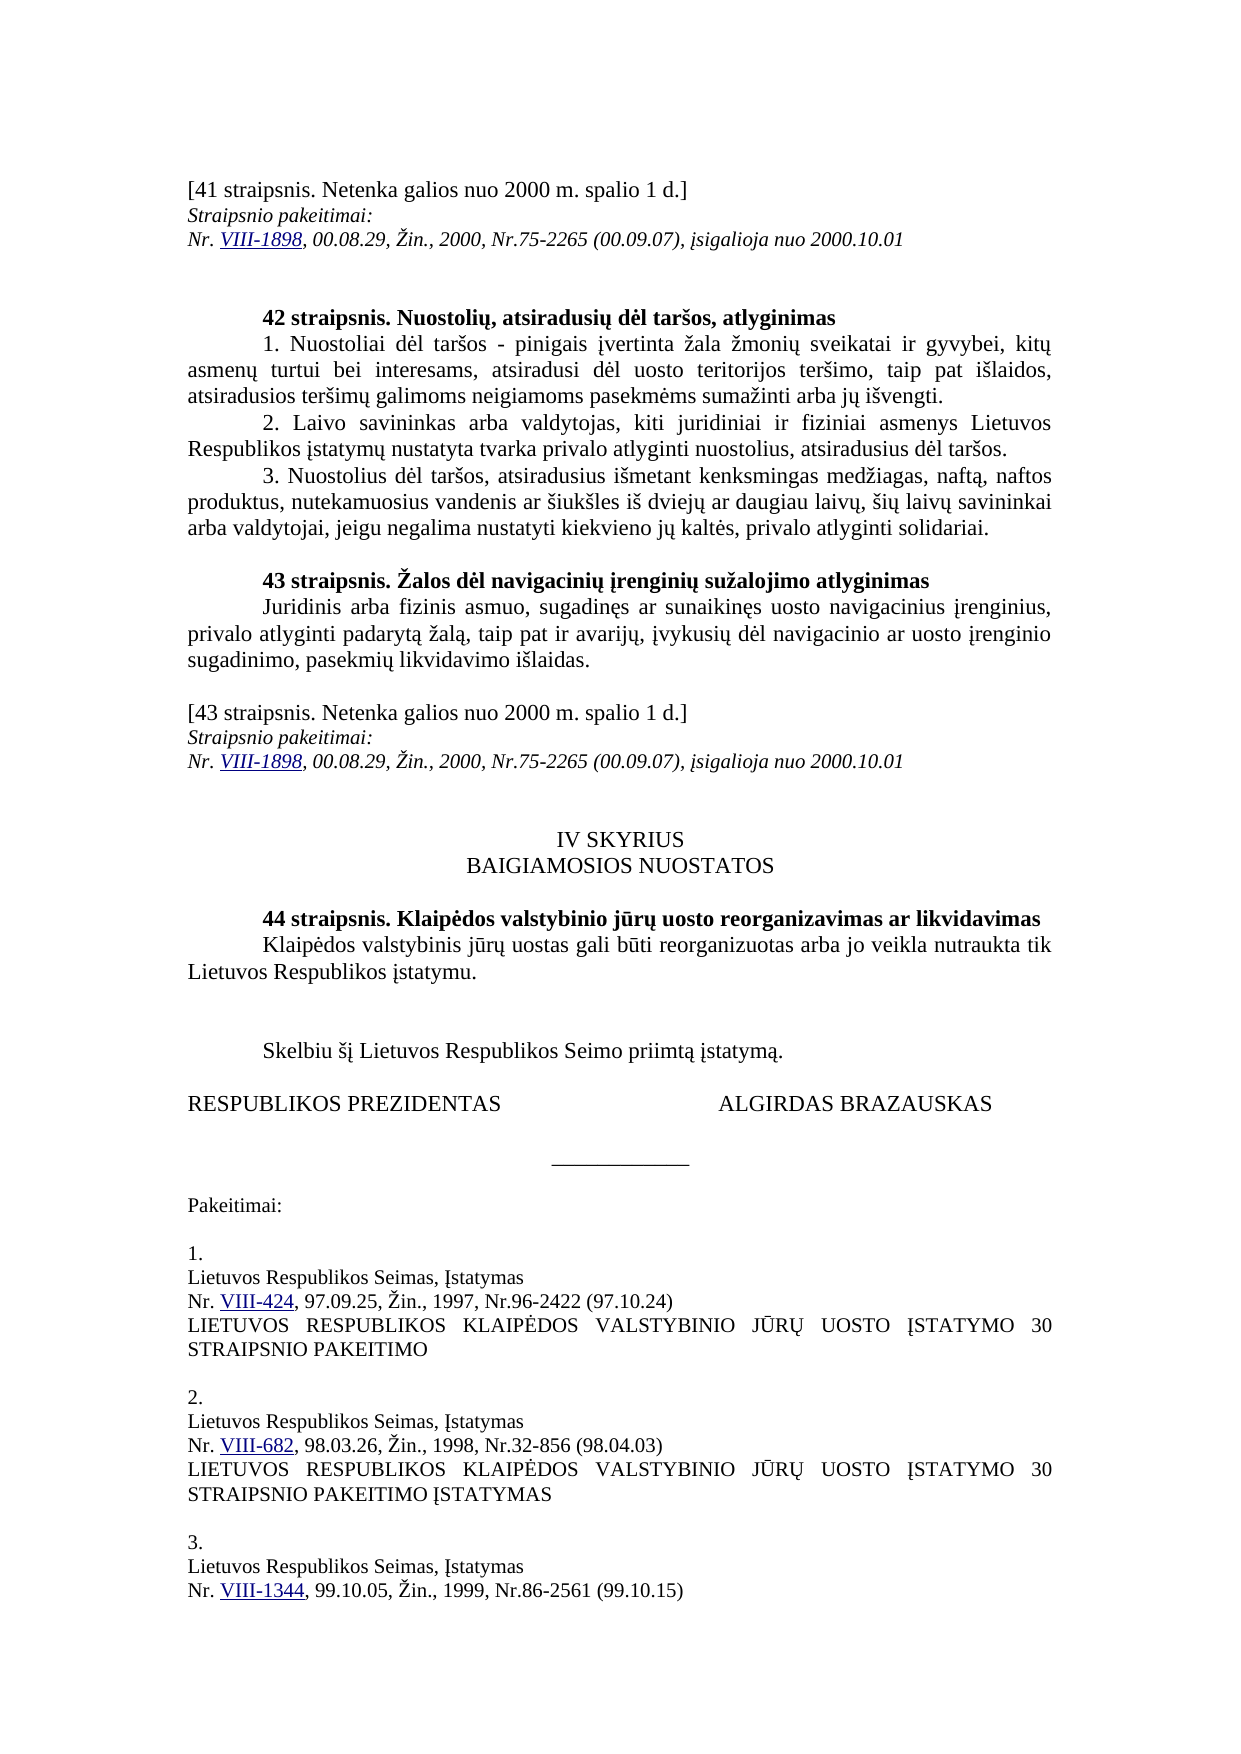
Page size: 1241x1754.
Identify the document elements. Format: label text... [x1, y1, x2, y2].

text 42 straipsnis. Nuostolių, atsiradusių dėl taršos, atlyginimas [187, 303, 1053, 330]
text RESPUBLIKOS PREZIDENTAS ALGIRDAS BRAZAUSKAS [187, 1089, 1053, 1116]
text Lietuvos Respublikos Seimas, Įstatymas [187, 1409, 1053, 1433]
text 2. [187, 1385, 1053, 1409]
text Nr. VIII-1898, 00.08.29, Žin., 2000, Nr.75-2265 (00.09.07), įsigalioja nuo 2000.10.01 [187, 749, 1053, 773]
text 1. Nuostoliai dėl taršos - pinigais įvertinta žala žmonių sveikatai ir gyvybei, kitų asmenų turtui bei interesams, atsiradusi dėl uosto teritorijos teršimo, taip pat išlaidos, atsiradusios teršimų galimoms neigiamoms pasekmėms sumažinti arba jų išvengti. [187, 330, 1053, 409]
text ____________ [187, 1142, 1053, 1169]
text 43 straipsnis. Žalos dėl navigacinių įrenginių sužalojimo atlyginimas [187, 567, 1053, 593]
text Skelbiu šį Lietuvos Respublikos Seimo priimtą įstatymą. [187, 1037, 1053, 1063]
text Nr. VIII-682, 98.03.26, Žin., 1998, Nr.32-856 (98.04.03) [187, 1433, 1053, 1457]
text 3. [187, 1529, 1053, 1554]
text [43 straipsnis. Netenka galios nuo 2000 m. spalio 1 d.] [187, 699, 1053, 725]
text Straipsnio pakeitimai: [187, 725, 1053, 749]
text BAIGIAMOSIOS NUOSTATOS [187, 852, 1053, 879]
text [41 straipsnis. Netenka galios nuo 2000 m. spalio 1 d.] [187, 176, 1053, 203]
text LIETUVOS RESPUBLIKOS KLAIPĖDOS VALSTYBINIO JŪRŲ UOSTO ĮSTATYMO 30 STRAIPSNIO PAKEITIMO [187, 1313, 1053, 1361]
text 1. [187, 1241, 1053, 1265]
text Lietuvos Respublikos Seimas, Įstatymas [187, 1554, 1053, 1578]
text Klaipėdos valstybinis jūrų uostas gali būti reorganizuotas arba jo veikla nutraukta tik Lietuvos Respublikos įstatymu. [187, 931, 1053, 984]
text IV SKYRIUS [187, 826, 1053, 852]
text 44 straipsnis. Klaipėdos valstybinio jūrų uosto reorganizavimas ar likvidavimas [187, 905, 1053, 931]
text 2. Laivo savininkas arba valdytojas, kiti juridiniai ir fiziniai asmenys Lietuvos Respublikos įstatymų nustatyta tvarka privalo atlyginti nuostolius, atsiradusius dėl taršos. [187, 409, 1053, 462]
text LIETUVOS RESPUBLIKOS KLAIPĖDOS VALSTYBINIO JŪRŲ UOSTO ĮSTATYMO 30 STRAIPSNIO PAKEITIMO ĮSTATYMAS [187, 1457, 1053, 1506]
text Lietuvos Respublikos Seimas, Įstatymas [187, 1265, 1053, 1289]
text Juridinis arba fizinis asmuo, sugadinęs ar sunaikinęs uosto navigacinius įrenginius, privalo atlyginti padarytą žalą, taip pat ir avarijų, įvykusių dėl navigacinio ar uosto įrenginio sugadinimo, pasekmių likvidavimo išlaidas. [187, 593, 1053, 672]
text Straipsnio pakeitimai: [187, 203, 1053, 227]
text 3. Nuostolius dėl taršos, atsiradusius išmetant kenksmingas medžiagas, naftą, naftos produktus, nutekamuosius vandenis ar šiukšles iš dviejų ar daugiau laivų, šių laivų savininkai arba valdytojai, jeigu negalima nustatyti kiekvieno jų kaltės, privalo atlyginti solidariai. [187, 462, 1053, 541]
text Pakeitimai: [187, 1169, 1053, 1217]
text Nr. VIII-424, 97.09.25, Žin., 1997, Nr.96-2422 (97.10.24) [187, 1289, 1053, 1313]
text Nr. VIII-1898, 00.08.29, Žin., 2000, Nr.75-2265 (00.09.07), įsigalioja nuo 2000.10.01 [187, 227, 1053, 251]
text Nr. VIII-1344, 99.10.05, Žin., 1999, Nr.86-2561 (99.10.15) [187, 1578, 1053, 1602]
